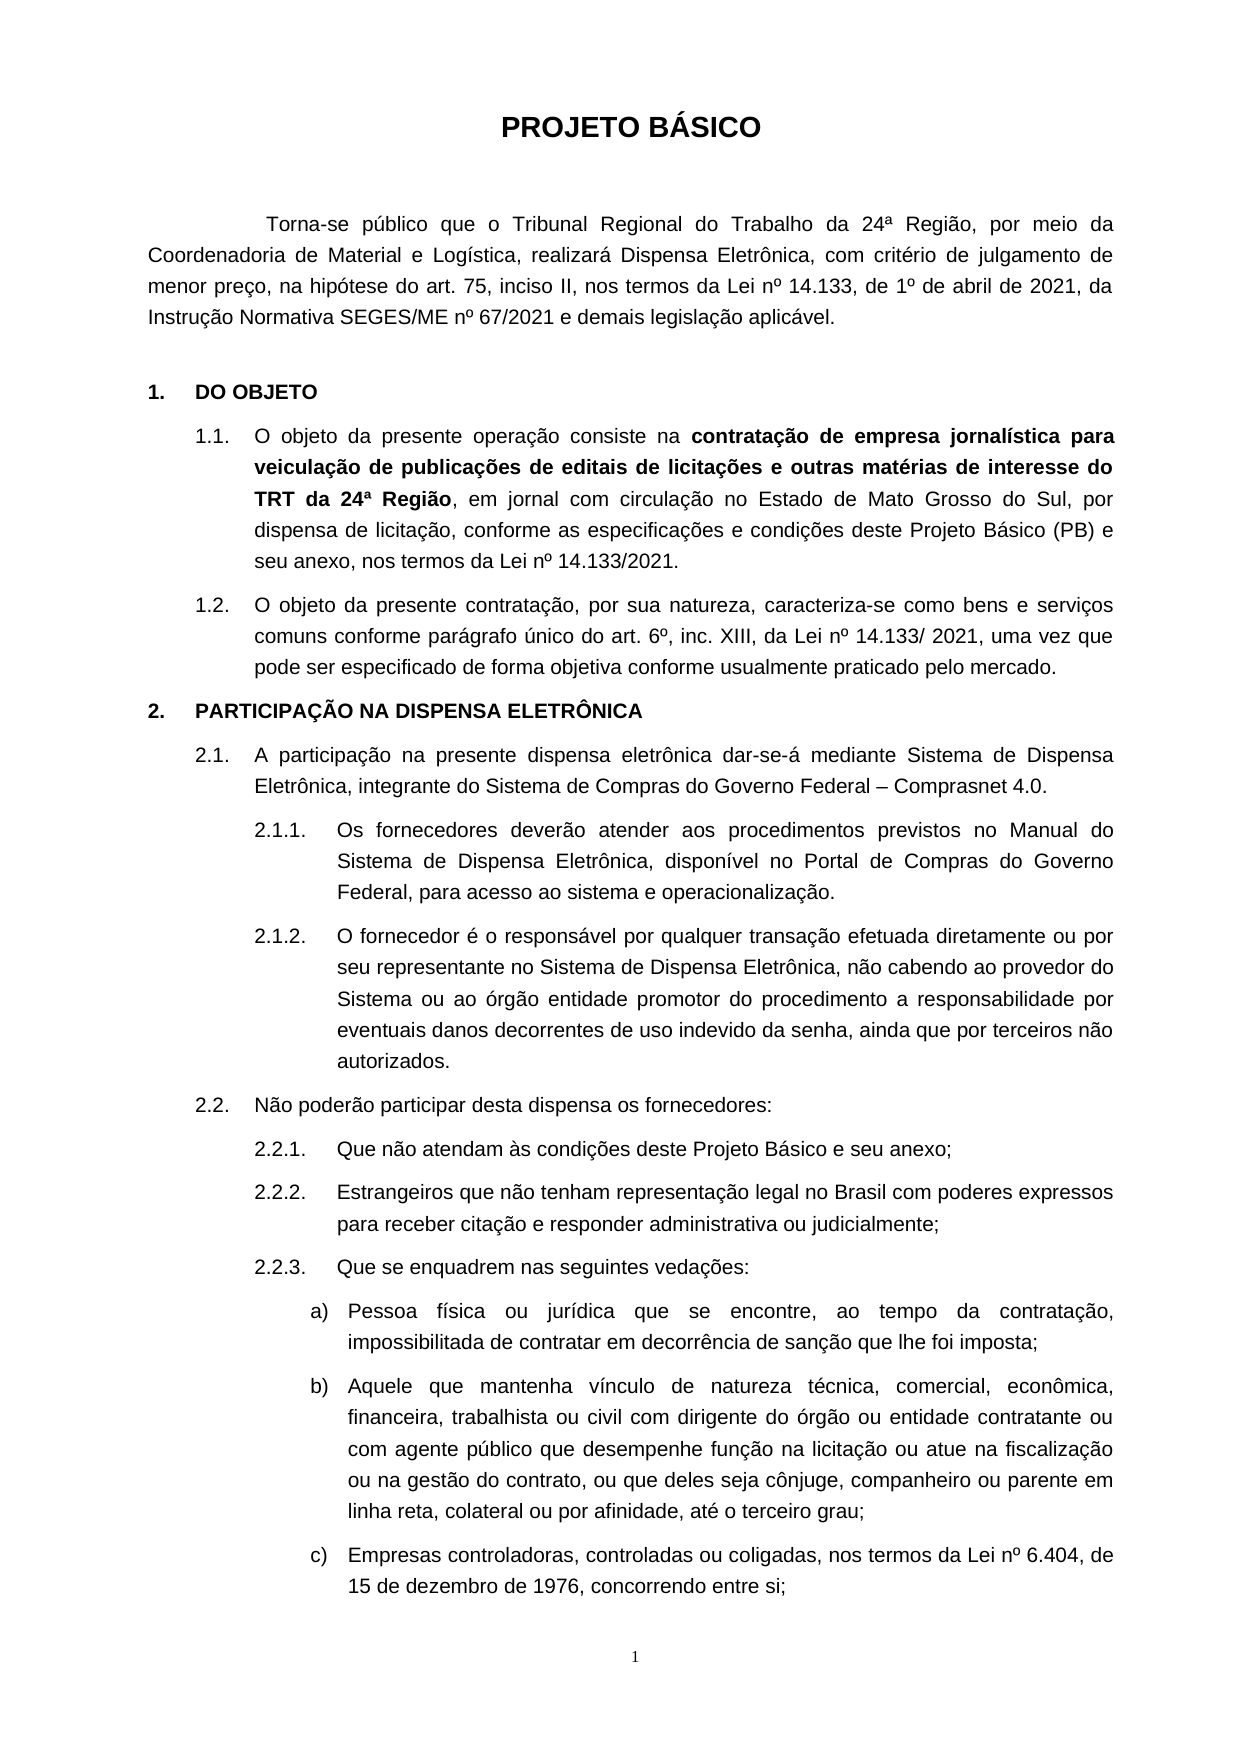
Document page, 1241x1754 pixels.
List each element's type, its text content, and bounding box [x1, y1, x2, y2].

list O fornecedor é o responsável por qualquer transação efetuada diretamente ou por seu representante no Sistema de Dispensa Eletrônica, não cabendo ao provedor do Sistema ou ao órgão entidade promotor do procedimento a responsabilidade por eventuais danos decorrentes de uso indevido da senha, ainda que por terceiros não autorizados. [254, 918, 1115, 1075]
list Que não atendam às condições deste Projeto Básico e seu anexo; [254, 1131, 1115, 1162]
list O objeto da presente contratação, por sua natureza, caracteriza-se como bens e serviços comuns conforme parágrafo único do art. 6º, inc. XIII, da Lei nº 14.133/ 2021, uma vez que pode ser especificado de forma objetiva conforme usualmente praticado pelo mercado. [195, 587, 1115, 681]
list Os fornecedores deverão atender aos procedimentos previstos no Manual do Sistema de Dispensa Eletrônica, disponível no Portal de Compras do Governo Federal, para acesso ao sistema e operacionalização. [254, 812, 1115, 906]
list A participação na presente dispensa eletrônica dar-se-á mediante Sistema de Dispensa Eletrônica, integrante do Sistema de Compras do Governo Federal – Comprasnet 4.0. [195, 737, 1115, 800]
list Aquele que mantenha vínculo de natureza técnica, comercial, econômica, financeira, trabalhista ou civil com dirigente do órgão ou entidade contratante ou com agente público que desempenhe função na licitação ou atue na fiscalização ou na gestão do contrato, ou que deles seja cônjuge, companheiro ou parente em linha reta, colateral ou por afinidade, até o terceiro grau; [310, 1368, 1115, 1525]
list Pessoa física ou jurídica que se encontre, ao tempo da contratação, impossibilitada de contratar em decorrência de sanção que lhe foi imposta; [310, 1293, 1115, 1356]
text PROJETO BÁSICO [148, 112, 1115, 143]
list Empresas controladoras, controladas ou coligadas, nos termos da Lei nº 6.404, de 15 de dezembro de 1976, concorrendo entre si; [310, 1537, 1115, 1600]
list PARTICIPAÇÃO NA DISPENSA ELETRÔNICA [148, 693, 1115, 725]
text Torna-se público que o Tribunal Regional do Trabalho da 24ª Região, por meio da Coordenadoria de Material e Logística, realizará Dispensa Eletrônica, com critério de julgamento de menor preço, na hipótese do art. 75, inciso II, nos termos da Lei nº 14.133, de 1º de abril de 2021, da Instrução Normativa SEGES/ME nº 67/2021 e demais legislação aplicável. [148, 206, 1115, 331]
list O objeto da presente operação consiste na contratação de empresa jornalística para veiculação de publicações de editais de licitações e outras matérias de interesse do TRT da 24ª Região, em jornal com circulação no Estado de Mato Grosso do Sul, por dispensa de licitação, conforme as especificações e condições deste Projeto Básico (PB) e seu anexo, nos termos da Lei nº 14.133/2021. [195, 418, 1115, 575]
list Não poderão participar desta dispensa os fornecedores: [195, 1087, 1115, 1118]
list Que se enquadrem nas seguintes vedações: [254, 1250, 1115, 1281]
list Estrangeiros que não tenham representação legal no Brasil com poderes expressos para receber citação e responder administrativa ou judicialmente; [254, 1175, 1115, 1237]
list DO OBJETO [148, 375, 1115, 406]
